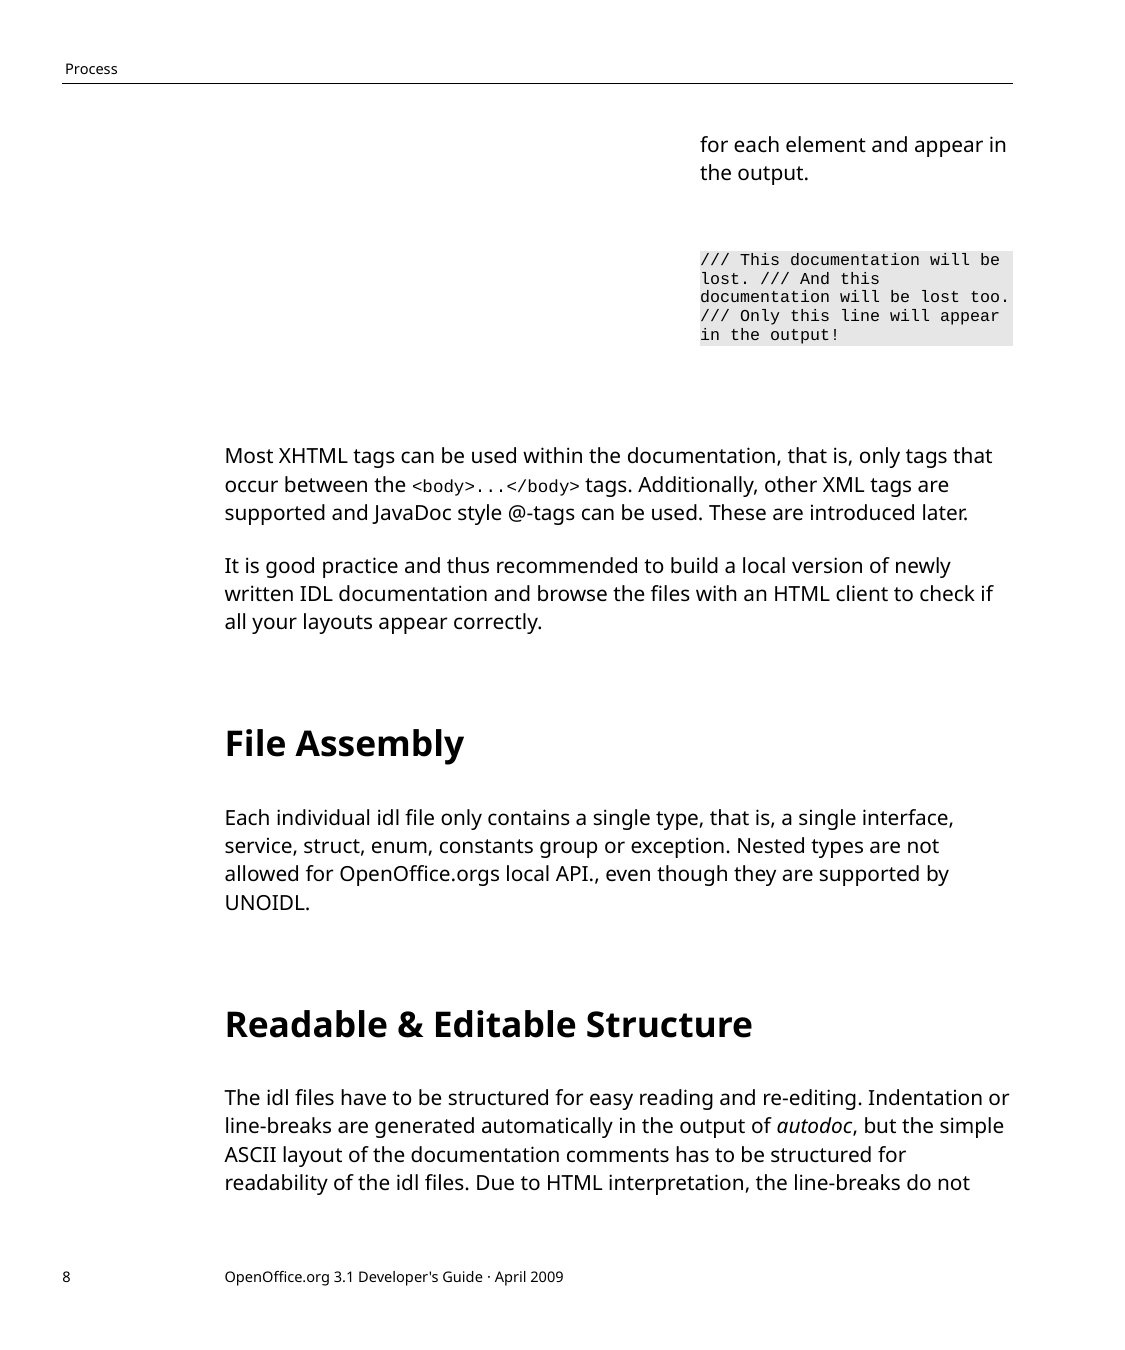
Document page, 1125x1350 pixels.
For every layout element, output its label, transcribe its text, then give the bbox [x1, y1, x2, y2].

table_header for each element and appear in the output. /// This documentation will be lost. /// And this documentation will be lost too. /// Only this line will appear in the output! [537, 118, 1013, 404]
text The idl files have to be structured for easy reading and re-editing. Indentation or line-breaks are generated automatically in the output of autodoc, but the simple ASCII layout of the documentation comments has to be structured for readability of the idl files. Due to HTML interpretation, the line-breaks do not [224, 1083, 1013, 1197]
text Most XHTML tags can be used within the documentation, that is, only tags that occur between the <body>...</body> tags. Additionally, other XML tags are supported and JavaDoc style @-tags can be used. These are introduced later. [224, 441, 1013, 527]
subtitle Readable & Editable Structure [224, 999, 1013, 1047]
subtitle File Assembly [224, 719, 1013, 767]
text Each individual idl file only contains a single type, that is, a single interface, service, struct, enum, constants group or exception. Nested types are not allowed for OpenOffice.orgs local API., even though they are supported by UNOIDL. [224, 803, 1013, 916]
text It is good practice and thus recommended to build a local version of newly written IDL documentation and browse the files with an HTML client to check if all your layouts appear correctly. [224, 551, 1013, 636]
table_header [62, 118, 537, 404]
